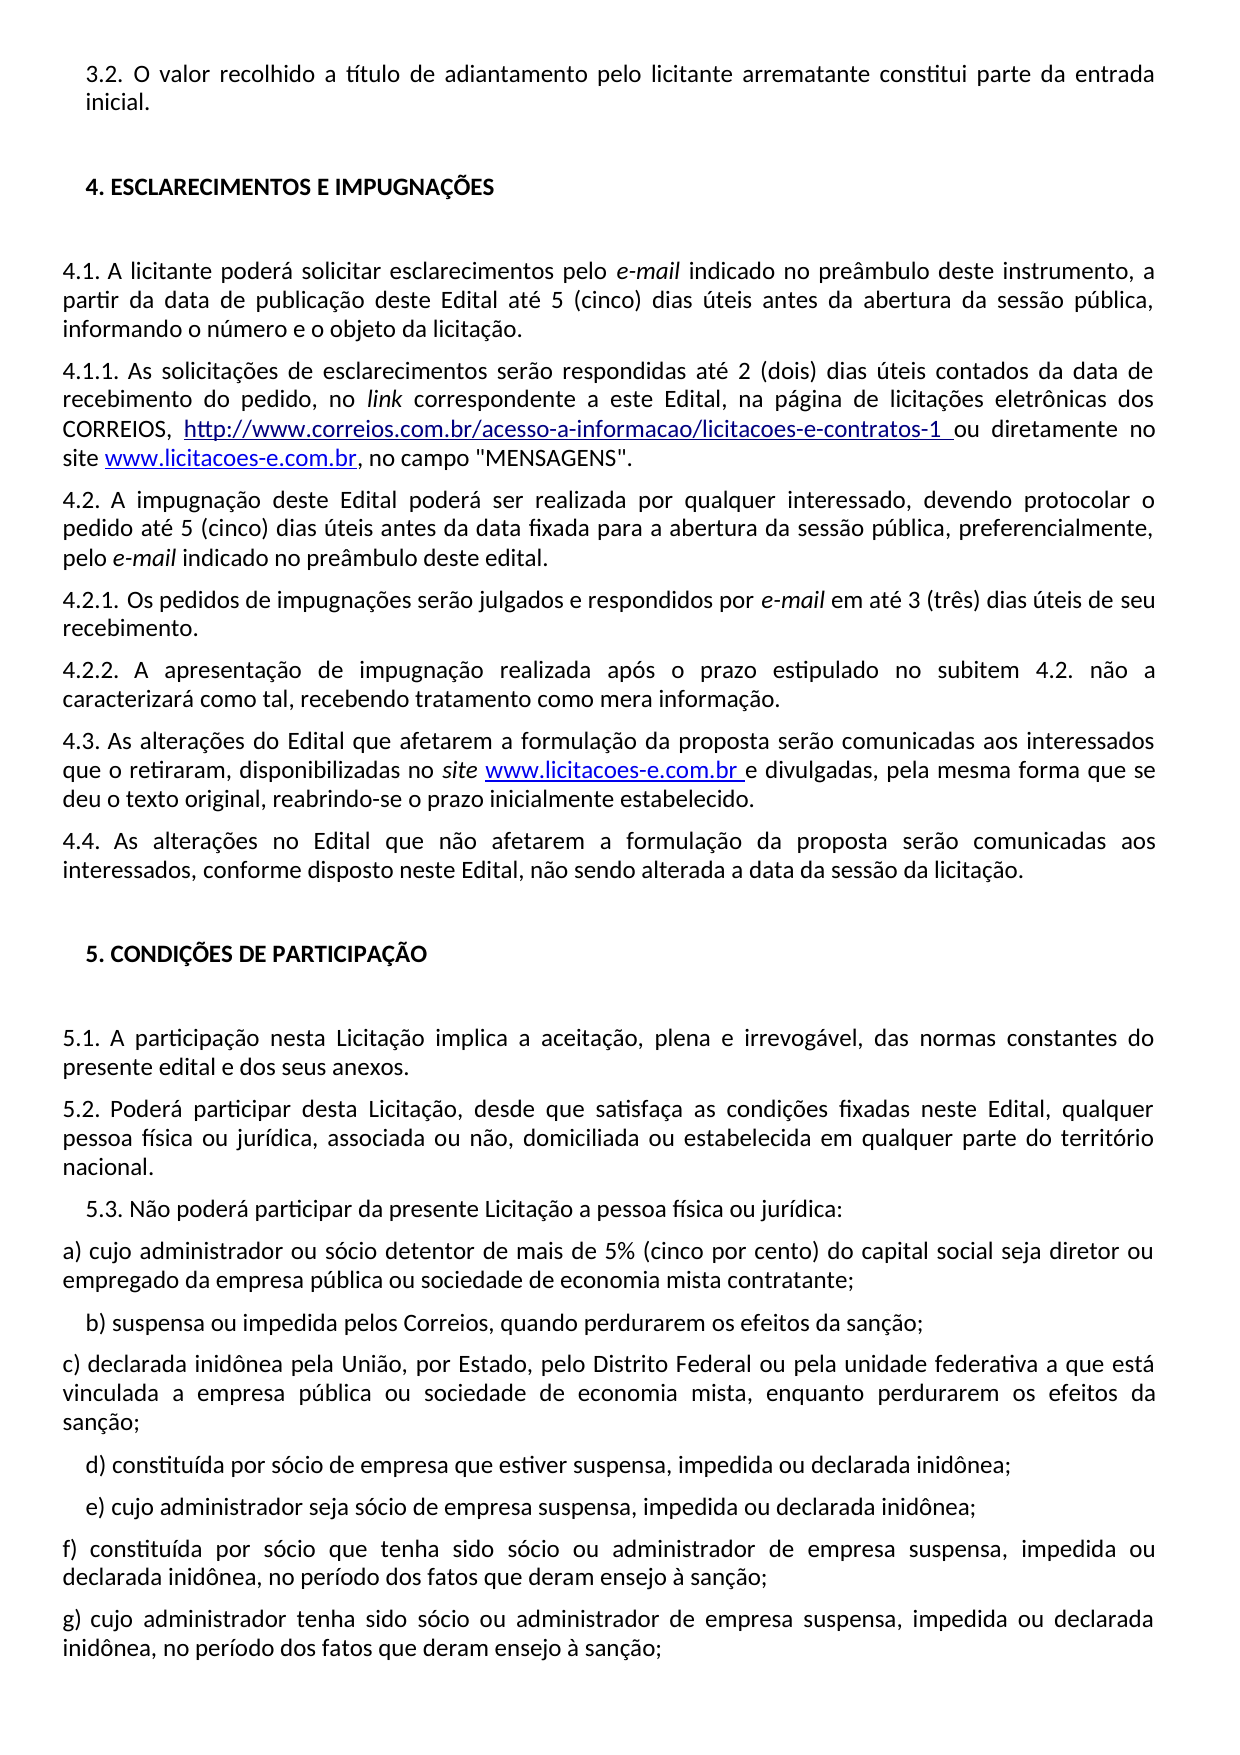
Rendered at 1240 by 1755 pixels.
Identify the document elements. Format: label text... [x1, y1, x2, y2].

list constituída por sócio de empresa que estiver suspensa, impedida ou declarada inidônea; [85, 1449, 1181, 1479]
list As alterações no Edital que não afetarem a formulação da proposta serão comunicadas aos interessados, conforme disposto neste Edital, não sendo alterada a data da sessão da licitação. [62, 826, 1156, 884]
list ESCLARECIMENTOS E IMPUGNAÇÕES [85, 171, 1181, 202]
list constituída por sócio que tenha sido sócio ou administrador de empresa suspensa, impedida ou declarada inidônea, no período dos fatos que deram ensejo à sanção; [62, 1534, 1156, 1592]
list Os pedidos de impugnações serão julgados e respondidos por e-mail em até 3 (três) dias úteis de seu recebimento. [62, 585, 1156, 643]
list As solicitações de esclarecimentos serão respondidas até 2 (dois) dias úteis contados da data de recebimento do pedido, no link correspondente a este Edital, na página de licitações eletrônicas dos CORREIOS, http://www.correios.com.br/acesso-a-informacao/licitacoes-e-contratos-1 ou diretamente no site www.licitacoes-e.com.br, no campo "MENSAGENS". [62, 356, 1156, 472]
list declarada inidônea pela União, por Estado, pelo Distrito Federal ou pela unidade federativa a que está vinculada a empresa pública ou sociedade de economia mista, enquanto perdurarem os efeitos da sanção; [62, 1349, 1156, 1437]
list Não poderá participar da presente Licitação a pessoa física ou jurídica: [85, 1194, 1181, 1224]
list cujo administrador tenha sido sócio ou administrador de empresa suspensa, impedida ou declarada inidônea, no período dos fatos que deram ensejo à sanção; [62, 1604, 1155, 1663]
list A impugnação deste Edital poderá ser realizada por qualquer interessado, devendo protocolar o pedido até 5 (cinco) dias úteis antes da data fixada para a abertura da sessão pública, preferencialmente, pelo e-mail indicado no preâmbulo deste edital. [62, 485, 1156, 572]
list Poderá participar desta Licitação, desde que satisfaça as condições fixadas neste Edital, qualquer pessoa física ou jurídica, associada ou não, domiciliada ou estabelecida em qualquer parte do território nacional. [62, 1094, 1155, 1182]
list A participação nesta Licitação implica a aceitação, plena e irrevogável, das normas constantes do presente edital e dos seus anexos. [62, 1024, 1156, 1082]
list CONDIÇÕES DE PARTICIPAÇÃO [85, 939, 1181, 969]
list A licitante poderá solicitar esclarecimentos pelo e-mail indicado no preâmbulo deste instrumento, a partir da data de publicação deste Edital até 5 (cinco) dias úteis antes da abertura da sessão pública, informando o número e o objeto da licitação. [62, 256, 1156, 343]
list cujo administrador seja sócio de empresa suspensa, impedida ou declarada inidônea; [85, 1491, 1181, 1521]
list O valor recolhido a título de adiantamento pelo licitante arrematante constitui parte da entrada inicial. [85, 59, 1156, 117]
list As alterações do Edital que afetarem a formulação da proposta serão comunicadas aos interessados que o retiraram, disponibilizadas no site www.licitacoes-e.com.br e divulgadas, pela mesma forma que se deu o texto original, reabrindo-se o prazo inicialmente estabelecido. [62, 726, 1156, 813]
list cujo administrador ou sócio detentor de mais de 5% (cinco por cento) do capital social seja diretor ou empregado da empresa pública ou sociedade de economia mista contratante; [62, 1237, 1156, 1294]
list suspensa ou impedida pelos Correios, quando perdurarem os efeitos da sanção; [85, 1307, 1181, 1337]
list A apresentação de impugnação realizada após o prazo estipulado no subitem 4.2. não a caracterizará como tal, recebendo tratamento como mera informação. [62, 656, 1156, 714]
